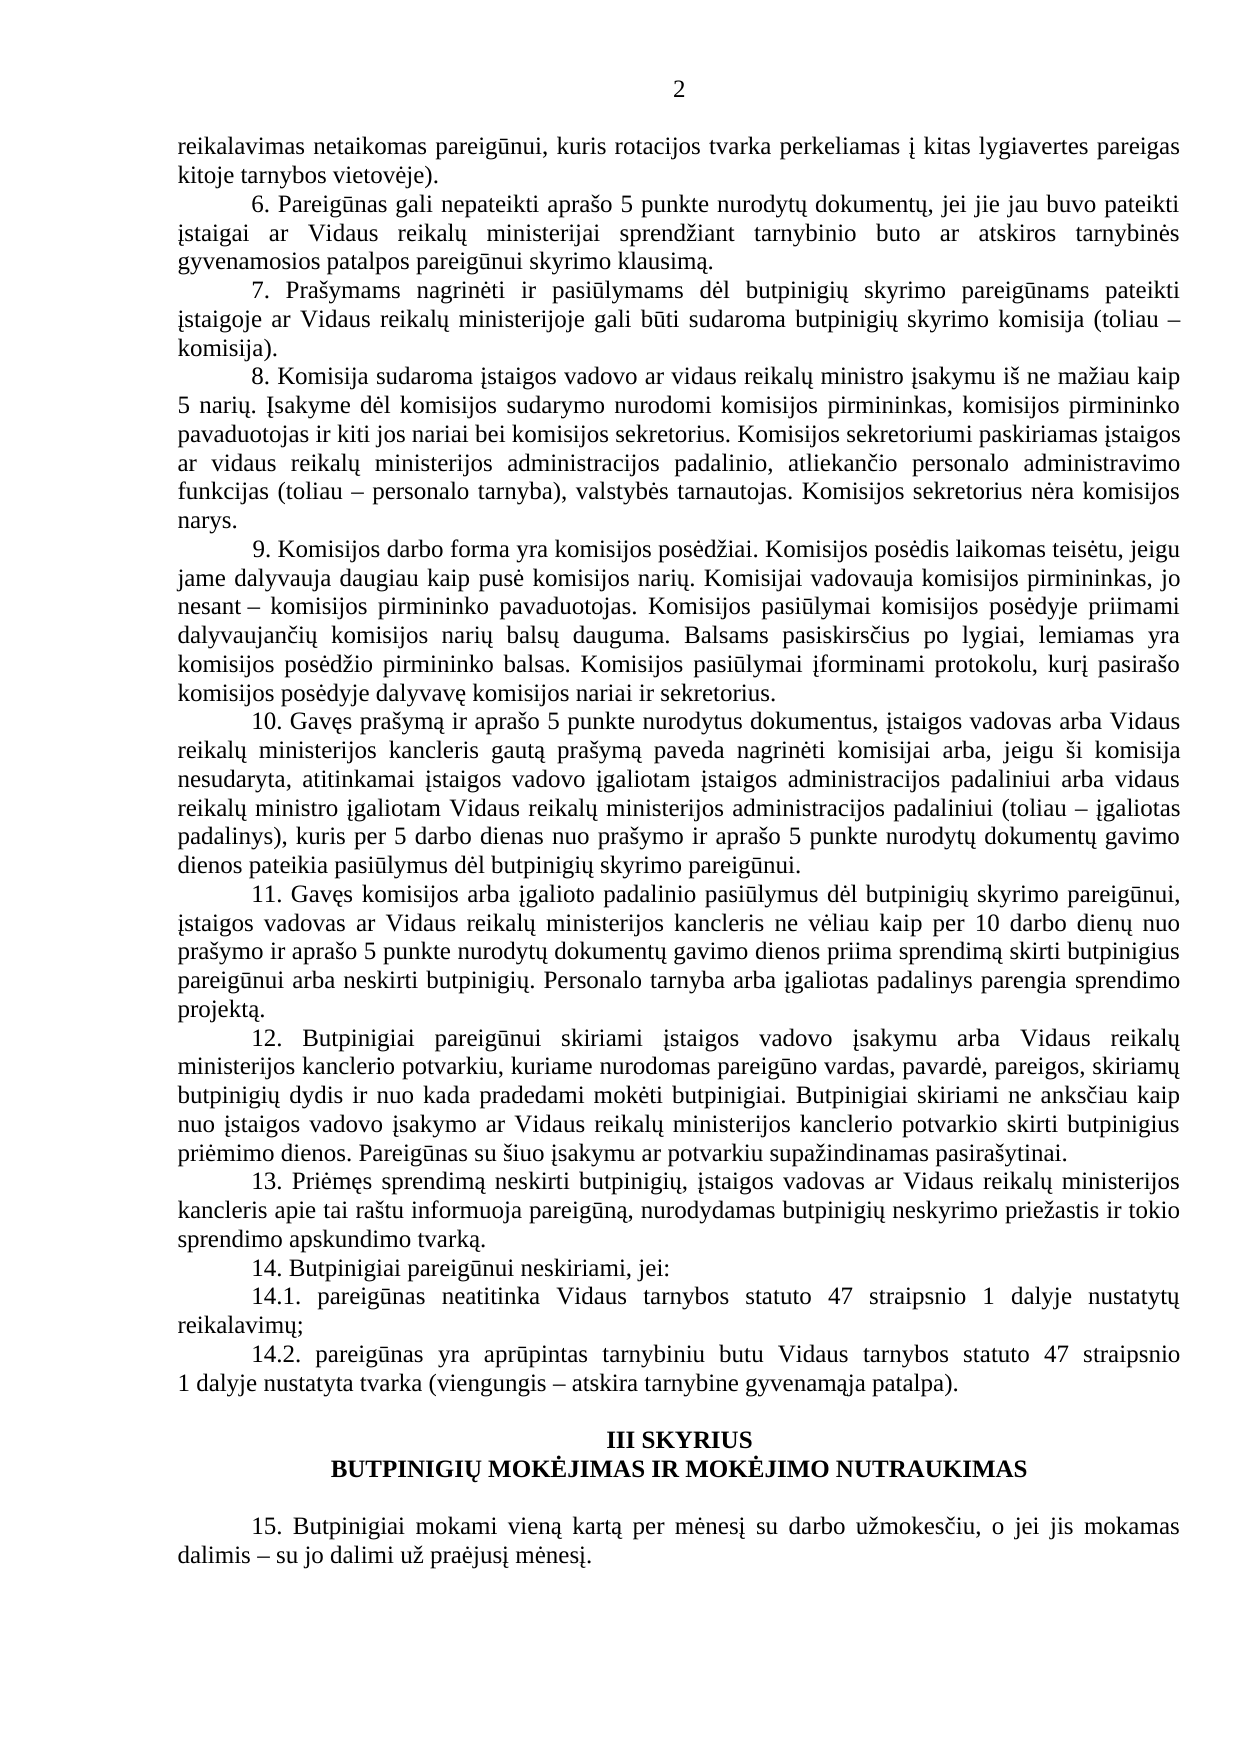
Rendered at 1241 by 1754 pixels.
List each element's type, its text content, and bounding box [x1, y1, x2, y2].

text 14.2. pareigūnas yra aprūpintas tarnybiniu butu Vidaus tarnybos statuto 47 straipsnio 1 dalyje nustatyta tvarka (viengungis – atskira tarnybine gyvenamąja patalpa). [177, 1339, 1181, 1396]
text BUTPINIGIŲ MOKĖJIMAS IR MOKĖJIMO NUTRAUKIMAS [177, 1454, 1181, 1483]
text reikalavimas netaikomas pareigūnui, kuris rotacijos tvarka perkeliamas į kitas lygiavertes pareigas kitoje tarnybos vietovėje). [177, 131, 1181, 189]
text 13. Priėmęs sprendimą neskirti butpinigių, įstaigos vadovas ar Vidaus reikalų ministerijos kancleris apie tai raštu informuoja pareigūną, nurodydamas butpinigių neskyrimo priežastis ir tokio sprendimo apskundimo tvarką. [177, 1166, 1181, 1253]
text 6. Pareigūnas gali nepateikti aprašo 5 punkte nurodytų dokumentų, jei jie jau buvo pateikti įstaigai ar Vidaus reikalų ministerijai sprendžiant tarnybinio buto ar atskiros tarnybinės gyvenamosios patalpos pareigūnui skyrimo klausimą. [177, 189, 1181, 275]
text 12. Butpinigiai pareigūnui skiriami įstaigos vadovo įsakymu arba Vidaus reikalų ministerijos kanclerio potvarkiu, kuriame nurodomas pareigūno vardas, pavardė, pareigos, skiriamų butpinigių dydis ir nuo kada pradedami mokėti butpinigiai. Butpinigiai skiriami ne anksčiau kaip nuo įstaigos vadovo įsakymo ar Vidaus reikalų ministerijos kanclerio potvarkio skirti butpinigius priėmimo dienos. Pareigūnas su šiuo įsakymu ar potvarkiu supažindinamas pasirašytinai. [177, 1023, 1181, 1166]
text 14.1. pareigūnas neatitinka Vidaus tarnybos statuto 47 straipsnio 1 dalyje nustatytų reikalavimų; [177, 1281, 1181, 1339]
text 14. Butpinigiai pareigūnui neskiriami, jei: [177, 1253, 1181, 1281]
text 10. Gavęs prašymą ir aprašo 5 punkte nurodytus dokumentus, įstaigos vadovas arba Vidaus reikalų ministerijos kancleris gautą prašymą paveda nagrinėti komisijai arba, jeigu ši komisija nesudaryta, atitinkamai įstaigos vadovo įgaliotam įstaigos administracijos padaliniui arba vidaus reikalų ministro įgaliotam Vidaus reikalų ministerijos administracijos padaliniui (toliau – įgaliotas padalinys), kuris per 5 darbo dienas nuo prašymo ir aprašo 5 punkte nurodytų dokumentų gavimo dienos pateikia pasiūlymus dėl butpinigių skyrimo pareigūnui. [177, 706, 1181, 879]
text 11. Gavęs komisijos arba įgalioto padalinio pasiūlymus dėl butpinigių skyrimo pareigūnui, įstaigos vadovas ar Vidaus reikalų ministerijos kancleris ne vėliau kaip per 10 darbo dienų nuo prašymo ir aprašo 5 punkte nurodytų dokumentų gavimo dienos priima sprendimą skirti butpinigius pareigūnui arba neskirti butpinigių. Personalo tarnyba arba įgaliotas padalinys parengia sprendimo projektą. [177, 879, 1181, 1023]
text 15. Butpinigiai mokami vieną kartą per mėnesį su darbo užmokesčiu, o jei jis mokamas dalimis – su jo dalimi už praėjusį mėnesį. [177, 1511, 1181, 1569]
text 9. Komisijos darbo forma yra komisijos posėdžiai. Komisijos posėdis laikomas teisėtu, jeigu jame dalyvauja daugiau kaip pusė komisijos narių. Komisijai vadovauja komisijos pirmininkas, jo nesant – komisijos pirmininko pavaduotojas. Komisijos pasiūlymai komisijos posėdyje priimami dalyvaujančių komisijos narių balsų dauguma. Balsams pasiskirsčius po lygiai, lemiamas yra komisijos posėdžio pirmininko balsas. Komisijos pasiūlymai įforminami protokolu, kurį pasirašo komisijos posėdyje dalyvavę komisijos nariai ir sekretorius. [177, 534, 1181, 706]
text 7. Prašymams nagrinėti ir pasiūlymams dėl butpinigių skyrimo pareigūnams pateikti įstaigoje ar Vidaus reikalų ministerijoje gali būti sudaroma butpinigių skyrimo komisija (toliau – komisija). [177, 275, 1181, 361]
text 8. Komisija sudaroma įstaigos vadovo ar vidaus reikalų ministro įsakymu iš ne mažiau kaip 5 narių. Įsakyme dėl komisijos sudarymo nurodomi komisijos pirmininkas, komisijos pirmininko pavaduotojas ir kiti jos nariai bei komisijos sekretorius. Komisijos sekretoriumi paskiriamas įstaigos ar vidaus reikalų ministerijos administracijos padalinio, atliekančio personalo administravimo funkcijas (toliau – personalo tarnyba), valstybės tarnautojas. Komisijos sekretorius nėra komisijos narys. [177, 361, 1181, 534]
text III SKYRIUS [177, 1425, 1181, 1454]
